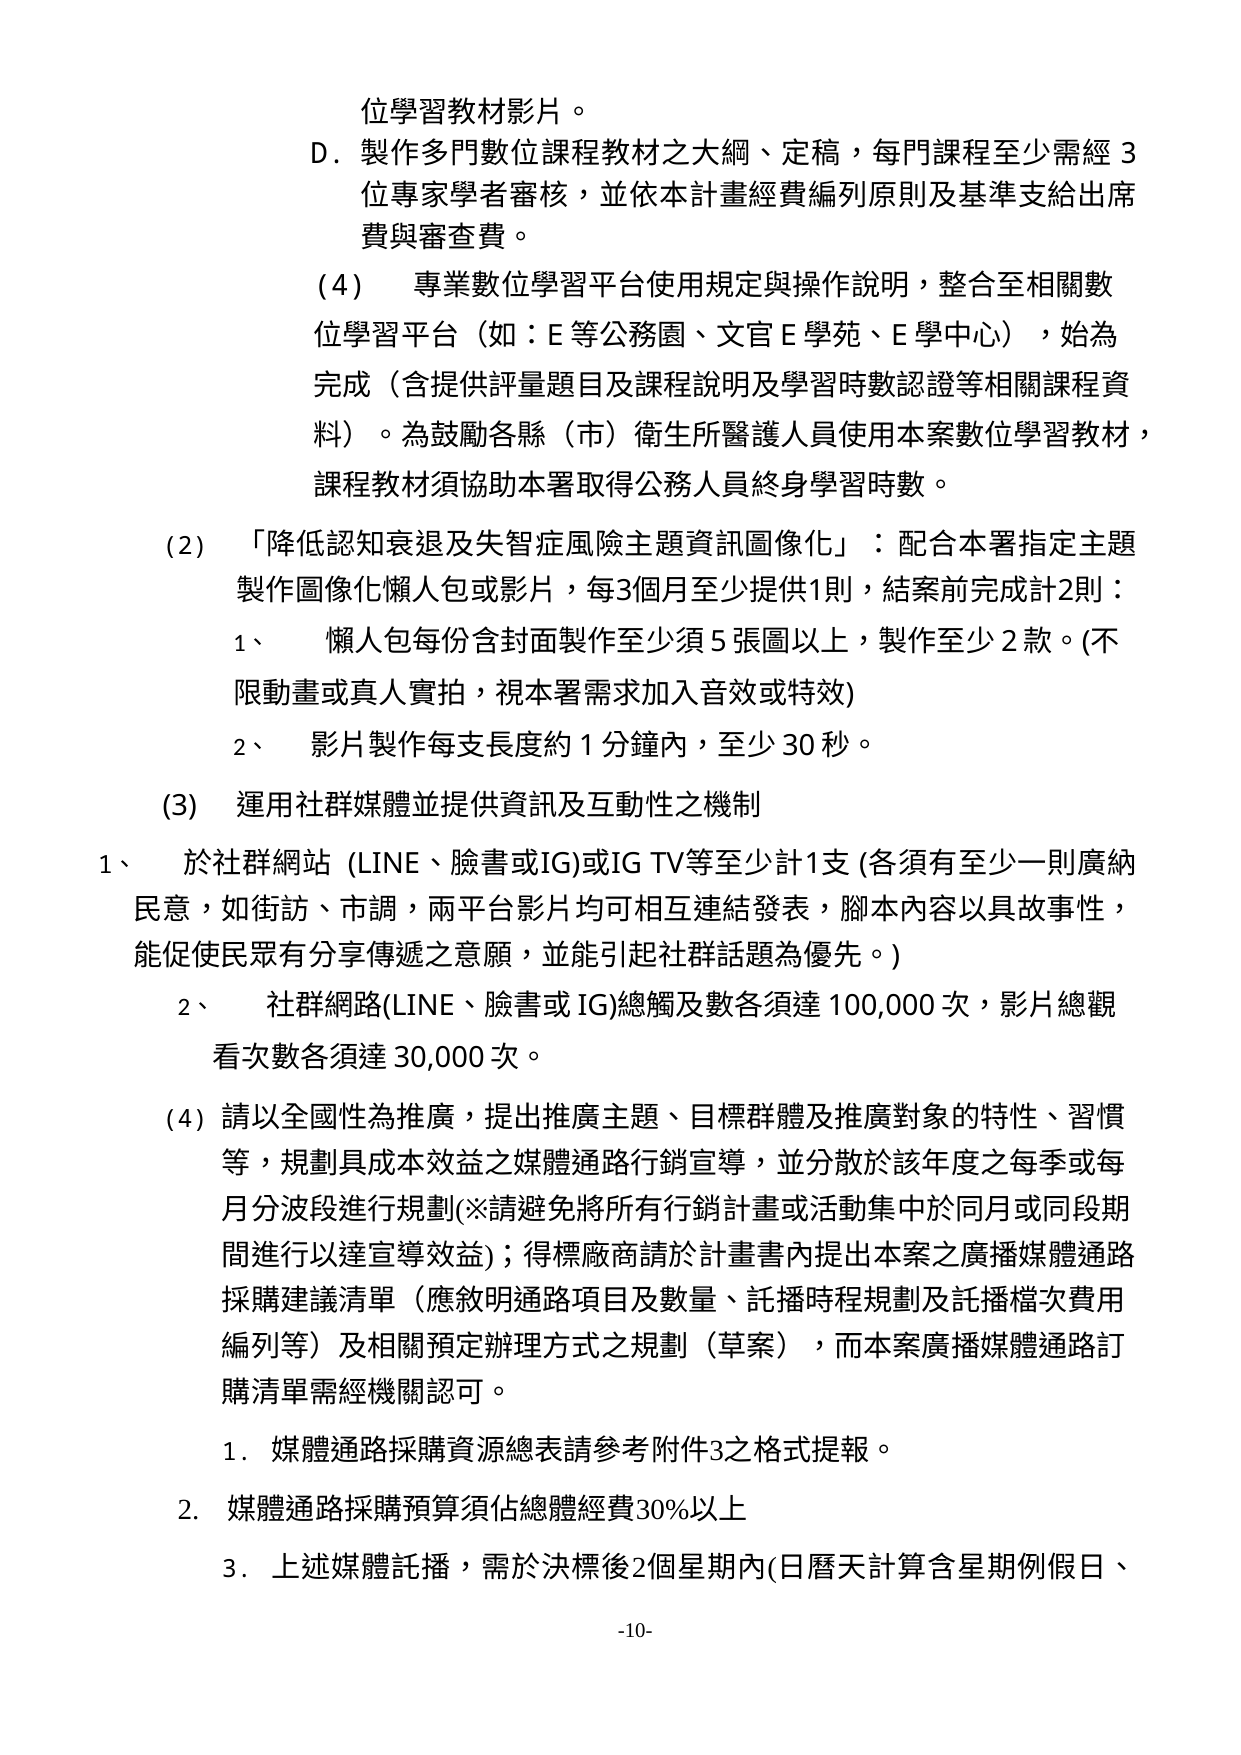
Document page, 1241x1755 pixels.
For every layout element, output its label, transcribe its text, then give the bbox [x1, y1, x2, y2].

list 上述媒體託播，需於決標後2個星期內(日曆天計算含星期例假日、 [222, 1541, 1137, 1587]
list 請以全國性為推廣，提出推廣主題、目標群體及推廣對象的特性、習慣等，規劃具成本效益之媒體通路行銷宣導，並分散於該年度之每季或每月分波段進行規劃(※請避免將所有行銷計畫或活動集中於同月或同段期間進行以達宣導效益)；得標廠商請於計畫書內提出本案之廣播媒體通路採購建議清單（應敘明通路項目及數量、託播時程規劃及託播檔次費用編列等）及相關預定辦理方式之規劃（草案），而本案廣播媒體通路訂購清單需經機關認可。 [162, 1091, 1137, 1412]
list 「降低認知衰退及失智症風險主題資訊圖像化」： 配合本署指定主題製作圖像化懶人包或影片，每3個月至少提供1則，結案前完成計2則： [162, 518, 1137, 609]
list 位學習教材影片。 [310, 89, 1137, 130]
list 專業數位學習平台使用規定與操作說明，整合至相關數位學習平台（如：E等公務園、文官E學苑、E學中心），始為完成（含提供評量題目及課程說明及學習時數認證等相關課程資料）。為鼓勵各縣（市）衛生所醫護人員使用本案數位學習教材，課程教材須協助本署取得公務人員終身學習時數。 [313, 255, 1137, 505]
list 運用社群媒體並提供資訊及互動性之機制 [162, 778, 1137, 824]
list 懶人包每份含封面製作至少須5張圖以上，製作至少2款。(不限動畫或真人實拍，視本署需求加入音效或特效) [233, 609, 1137, 714]
list 媒體通路採購預算須佔總體經費30%以上 [177, 1482, 1137, 1528]
list 影片製作每支長度約1分鐘內，至少30秒。 [233, 714, 1137, 766]
list 於社群網站 (LINE、臉書或IG)或IG TV等至少計1支 (各須有至少一則廣納民意，如街訪、市調，兩平台影片均可相互連結發表，腳本內容以具故事性，能促使民眾有分享傳遞之意願，並能引起社群話題為優先。) [98, 837, 1137, 974]
list 媒體通路採購資源總表請參考附件3之格式提報。 [222, 1424, 1137, 1470]
list 製作多門數位課程教材之大綱、定稿，每門課程至少需經3位專家學者審核，並依本計畫經費編列原則及基準支給出席費與審查費。 [310, 130, 1137, 255]
list 社群網路(LINE、臉書或IG)總觸及數各須達100,000次，影片總觀看次數各須達30,000次。 [177, 974, 1137, 1078]
